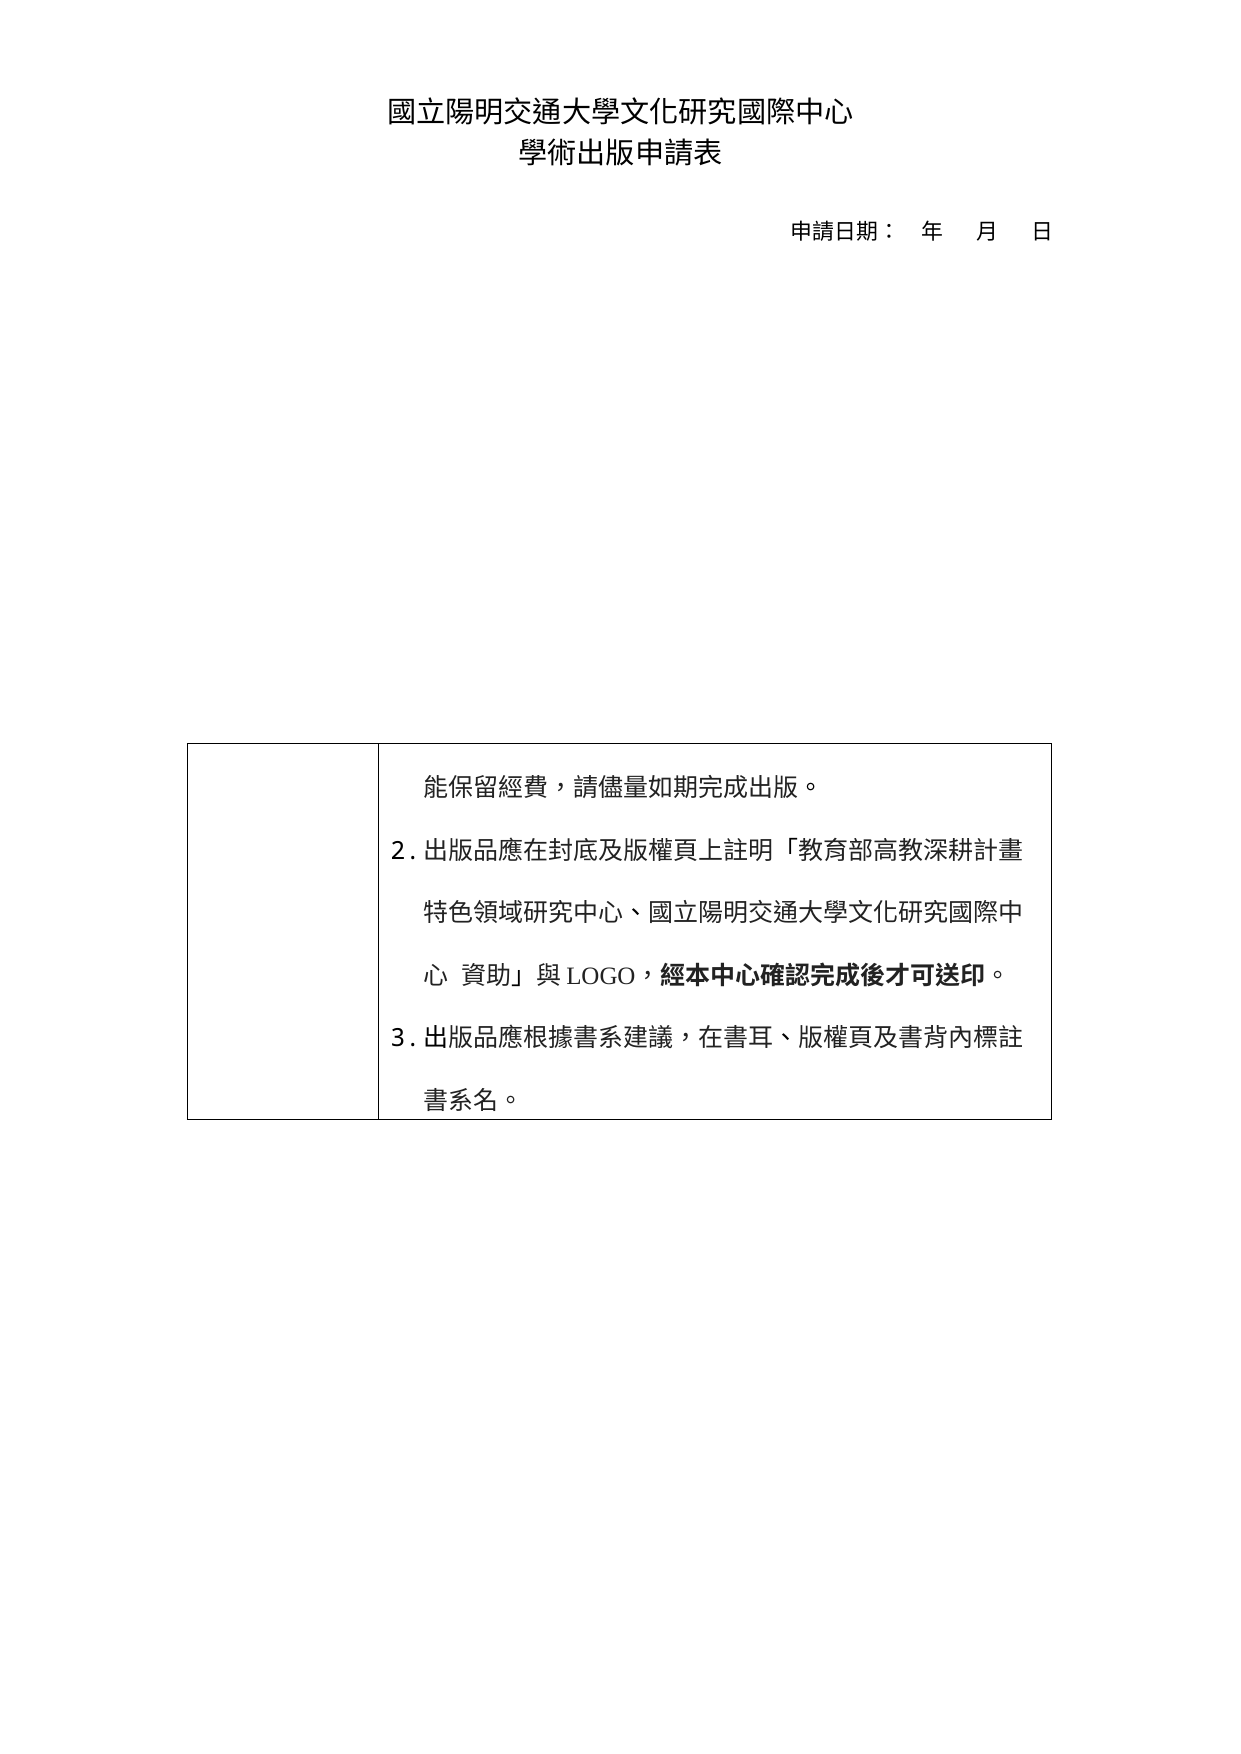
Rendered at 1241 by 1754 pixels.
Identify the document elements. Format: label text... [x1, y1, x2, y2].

table_cell [188, 744, 378, 1119]
table_cell 請依照申請表上提案之預計出版期限內完成出版。若因特殊原因需展延出版日，請於三個月前提出展延申請，以保留經費。由於年度預算限制，並非所有展延申請皆能保留經費，請儘量如期完成出版。 出版品應在封底及版權頁上註明「教育部高教深耕計畫特色領域研究中心、國立陽明交通大學文化研究國際中心 資助」與LOGO，經本中心確認完成後才可送印。 出版品應根據書系建議，在書耳、版權頁及書背內標註書系名。 與出版社協商出版合作條件時，除了請出版社負擔印刷與版權費外，請務必商議提供郵寄贈書予：單篇譯者至少1本、整書譯者2本、作者至少2本、編輯1本、美編1本，陽明交大文化研究國際中心至少20本。本中心會將這些書籍用於本中心成果展示、公關與存檔之用。 [379, 744, 1051, 1119]
